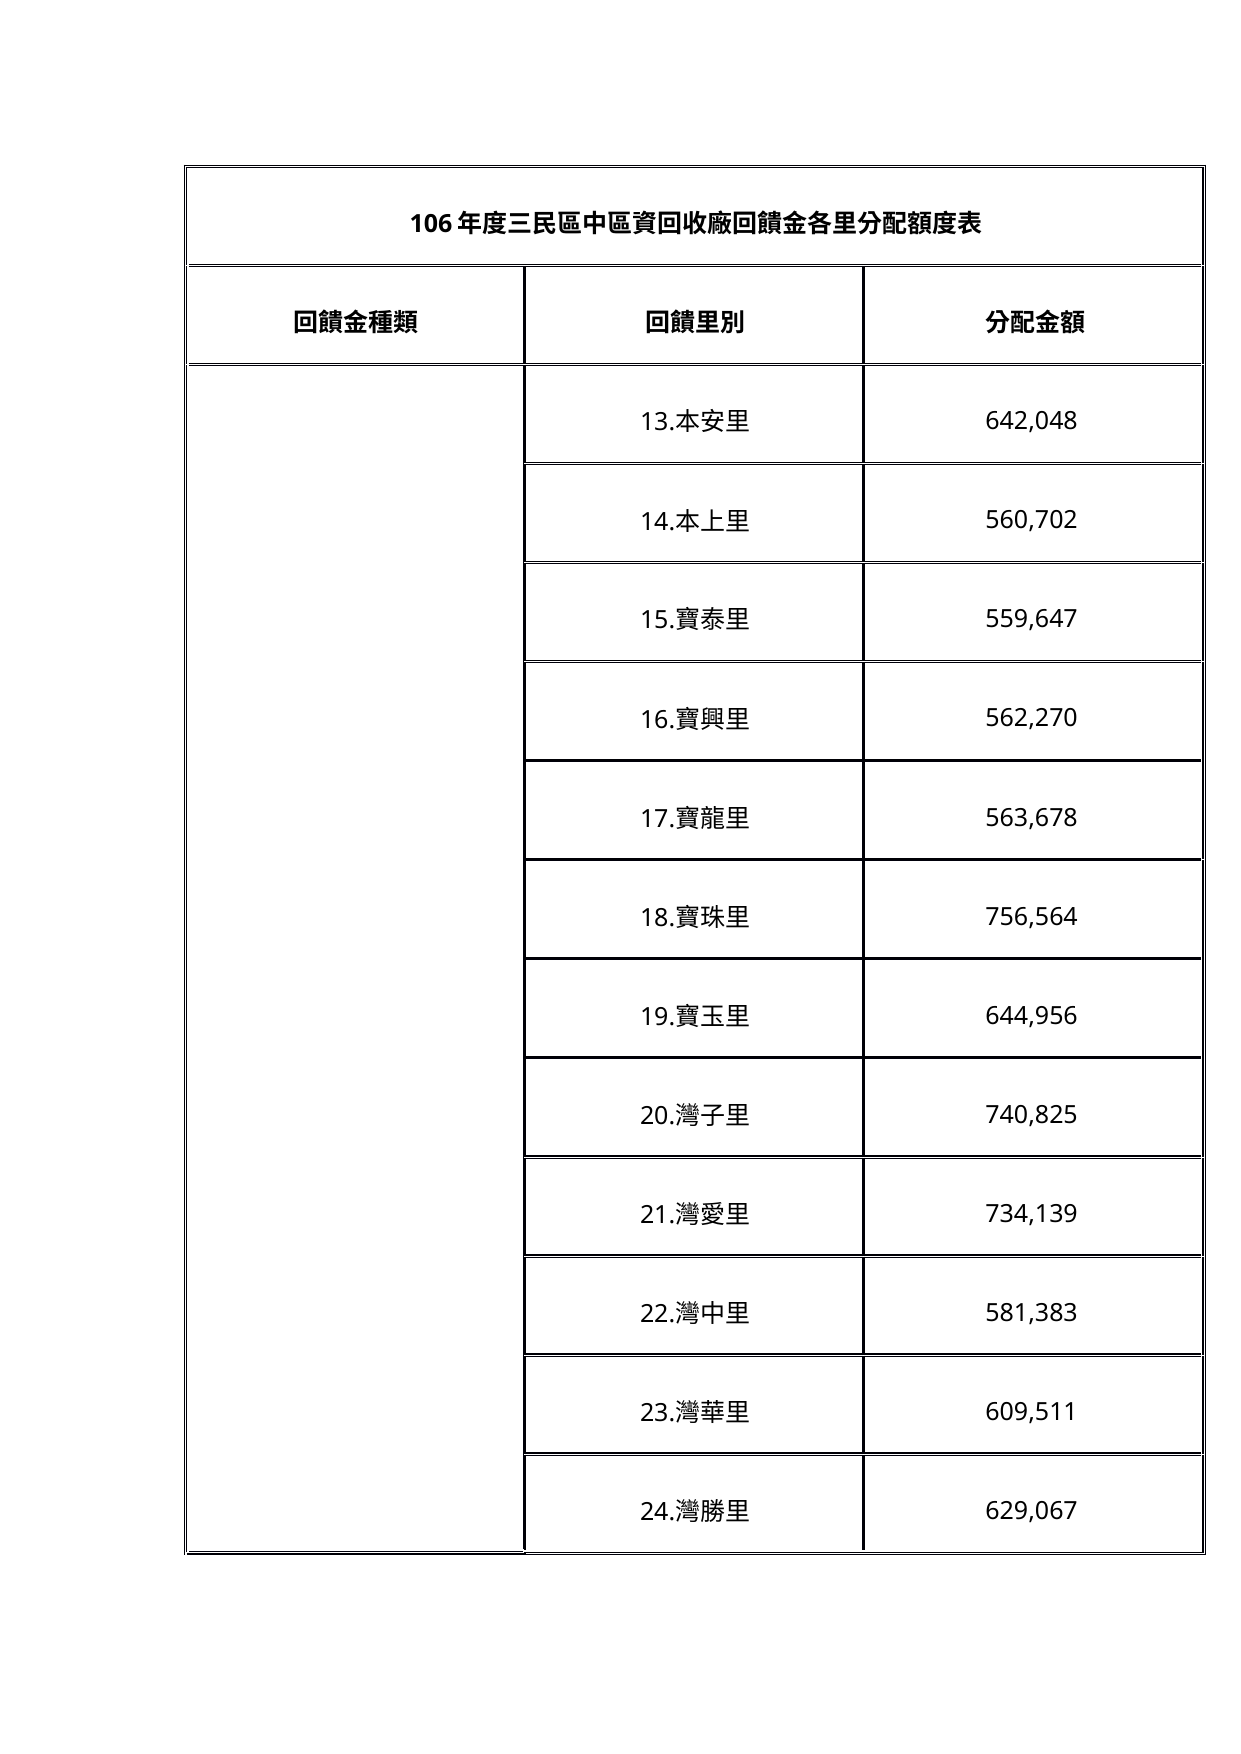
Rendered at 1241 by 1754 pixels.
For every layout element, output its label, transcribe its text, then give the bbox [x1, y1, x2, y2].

table_cell 13.本安里 [526, 366, 862, 462]
table_cell 17.寶龍里 [526, 762, 862, 858]
table_cell 644,956 [865, 957, 1202, 1056]
table_cell 22.灣中里 [526, 1258, 862, 1353]
table_cell 559,647 [863, 561, 1204, 660]
table_cell 16.寶興里 [526, 663, 862, 759]
table_cell 560,702 [863, 462, 1204, 561]
table_cell 回饋金種類 [187, 264, 523, 363]
table_cell 629,067 [863, 1452, 1203, 1551]
table_cell 19.寶玉里 [526, 960, 862, 1056]
table_cell 734,139 [865, 1155, 1203, 1254]
table_cell 回饋里別 [526, 267, 862, 363]
table_cell 24.灣勝里 [524, 1456, 863, 1551]
table_cell 756,564 [865, 858, 1204, 957]
table_cell 581,383 [865, 1254, 1203, 1353]
table_cell 21.灣愛里 [526, 1159, 862, 1254]
table_cell 642,048 [863, 363, 1204, 462]
table_cell [185, 363, 524, 1551]
table_cell 740,825 [865, 1056, 1202, 1155]
table_cell 分配金額 [865, 264, 1203, 363]
table_cell 14.本上里 [526, 465, 862, 561]
table_cell 15.寶泰里 [526, 564, 862, 660]
table_cell 23.灣華里 [526, 1357, 862, 1452]
table_cell 20.灣子里 [526, 1059, 862, 1155]
table_cell 563,678 [865, 759, 1202, 858]
table_header 106年度三民區中區資回收廠回饋金各里分配額度表 [187, 168, 1202, 263]
table_cell 609,511 [865, 1353, 1203, 1452]
table_cell 18.寶珠里 [526, 861, 862, 957]
table_cell 562,270 [863, 660, 1204, 759]
